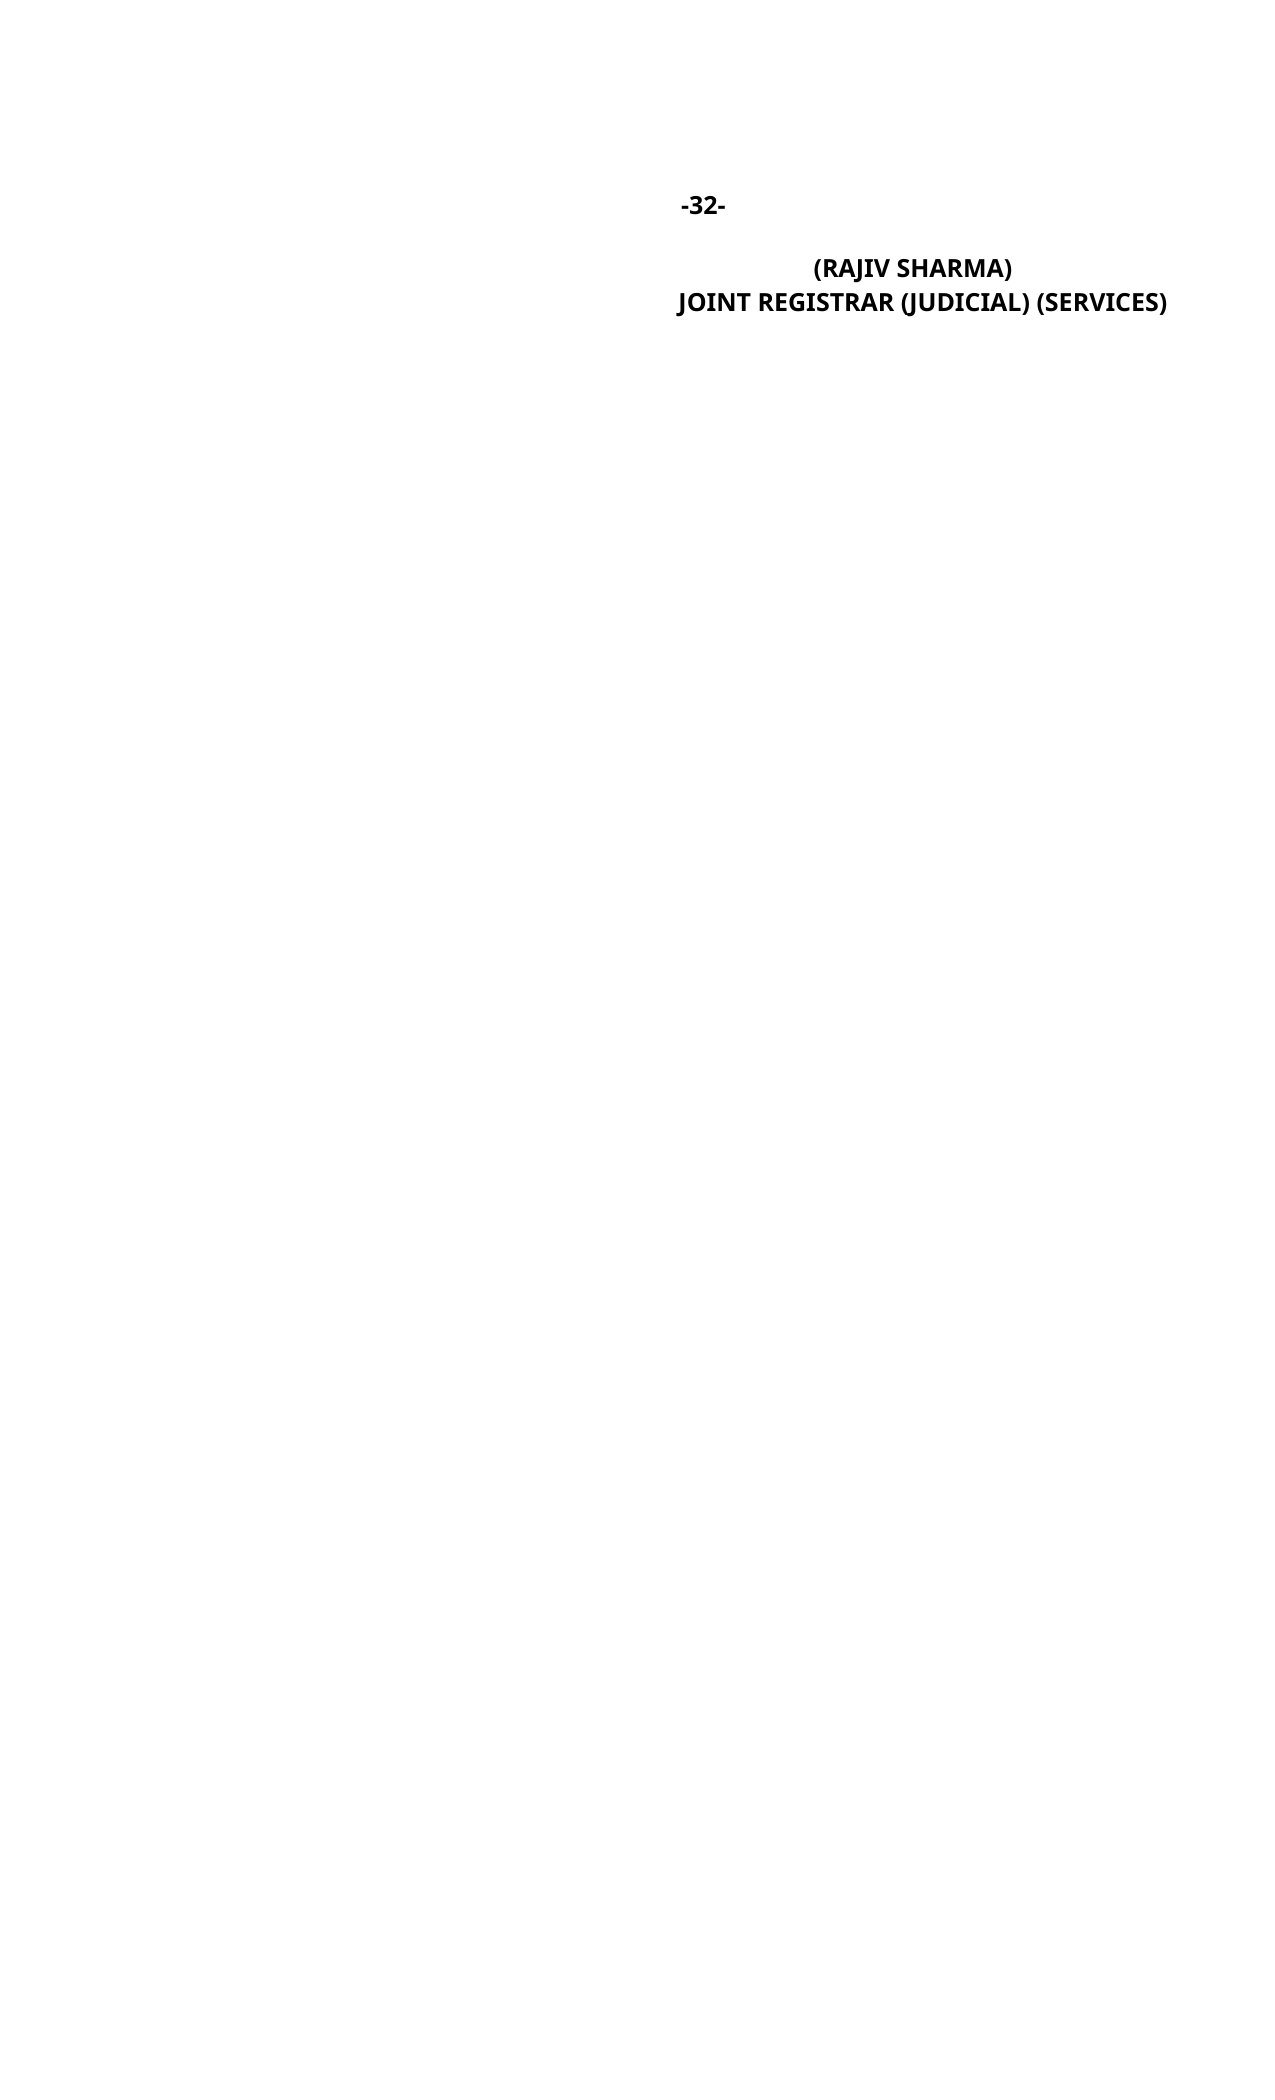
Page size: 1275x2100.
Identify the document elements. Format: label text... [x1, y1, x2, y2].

text (RAJIV SHARMA) [187, 251, 1219, 285]
list JOINT REGISTRAR (JUDICIAL) (SERVICES) [562, 285, 1219, 319]
